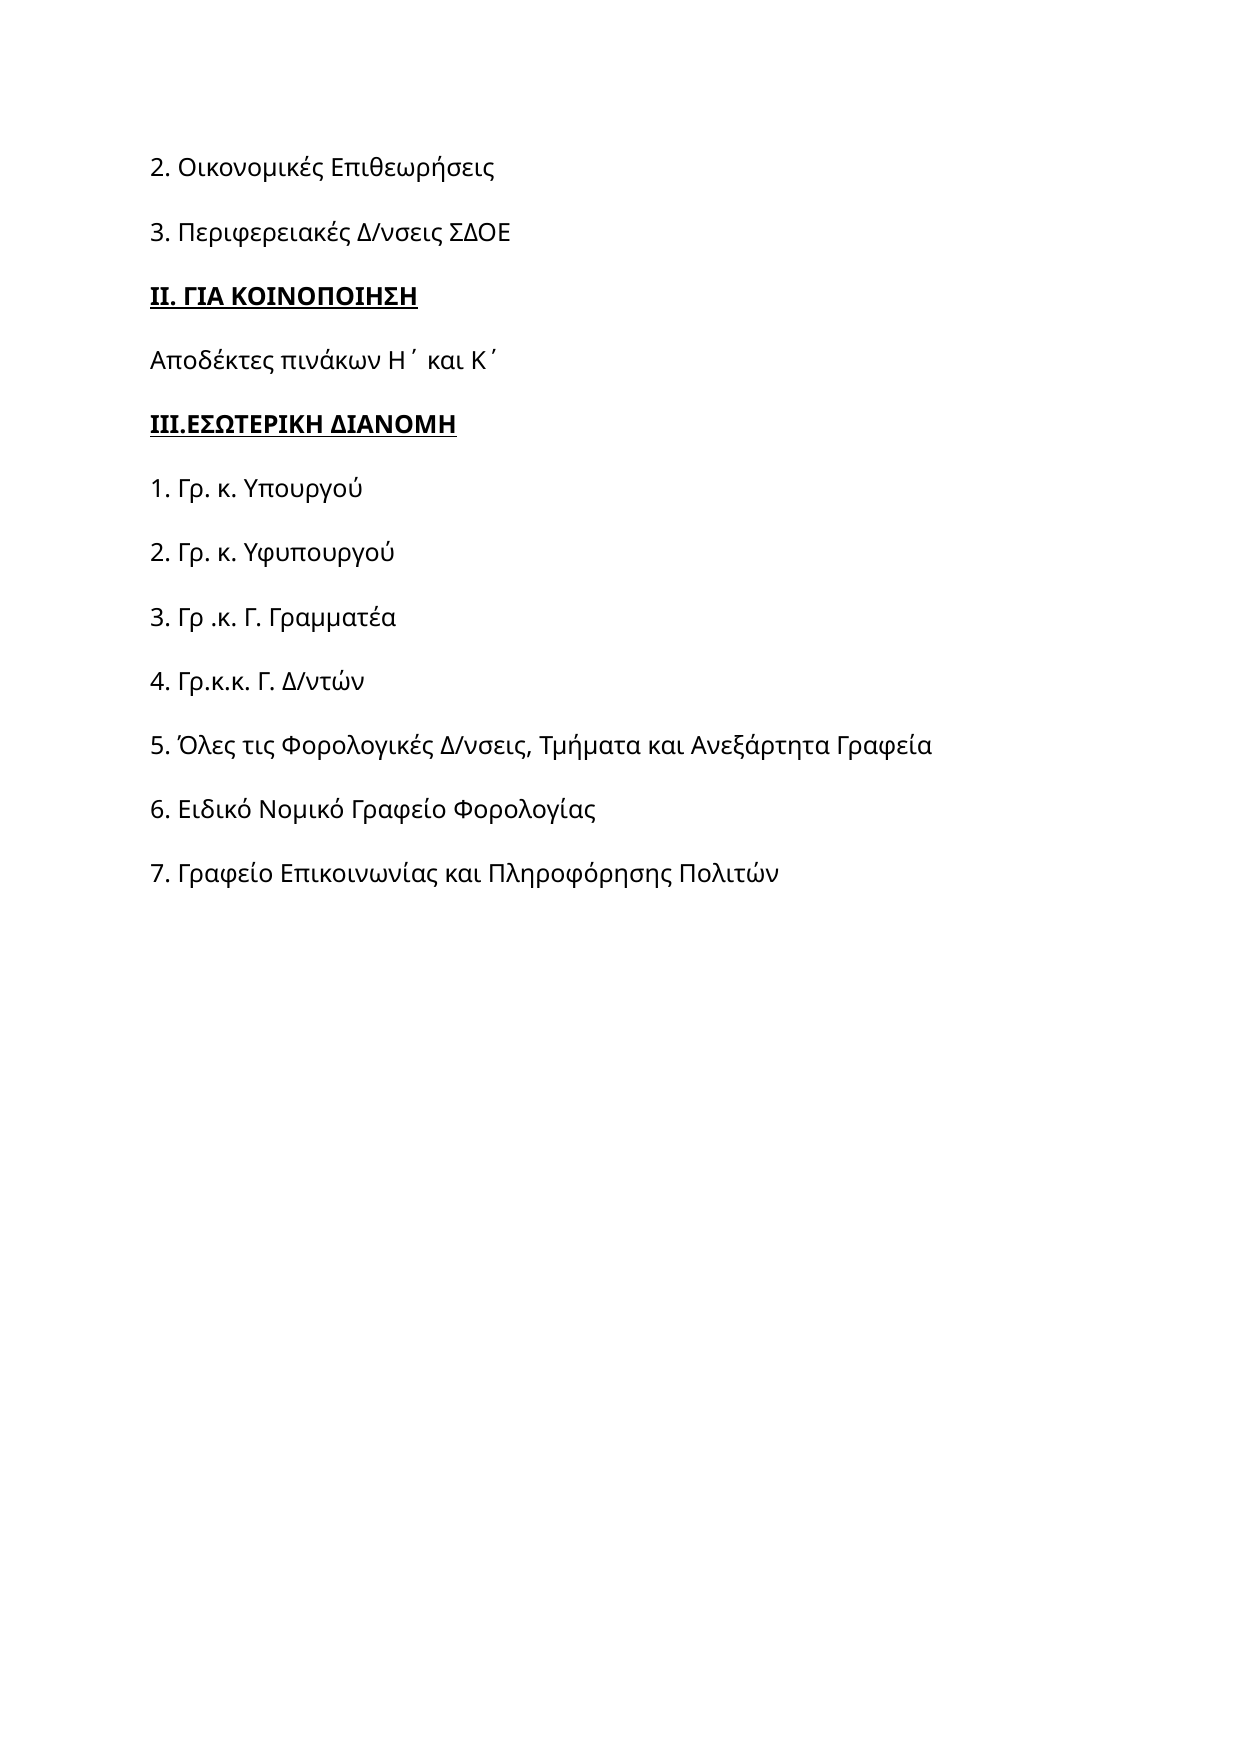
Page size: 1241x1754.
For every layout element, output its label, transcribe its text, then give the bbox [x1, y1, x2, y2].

text 5. Όλες τις Φορολογικές Δ/νσεις, Τμήματα και Ανεξάρτητα Γραφεία [150, 727, 1090, 762]
text 3. Περιφερειακές Δ/νσεις ΣΔΟΕ [150, 214, 1090, 248]
text 2. Οικονομικές Επιθεωρήσεις [150, 150, 1090, 184]
text ΙΙΙ.ΕΣΩΤΕΡΙΚΗ ΔΙΑΝΟΜΗ [150, 407, 1090, 441]
text 6. Ειδικό Νομικό Γραφείο Φορολογίας [150, 792, 1090, 826]
text 3. Γρ .κ. Γ. Γραμματέα [150, 599, 1090, 633]
text 1. Γρ. κ. Υπουργού [150, 471, 1090, 505]
text 4. Γρ.κ.κ. Γ. Δ/ντών [150, 663, 1090, 697]
text Αποδέκτες πινάκων Η΄ και Κ΄ [150, 342, 1090, 377]
text 2. Γρ. κ. Υφυπουργού [150, 535, 1090, 569]
text 7. Γραφείο Επικοινωνίας και Πληροφόρησης Πολιτών [150, 856, 1090, 890]
text ΙΙ. ΓΙΑ ΚΟΙΝΟΠΟΙΗΣΗ [150, 278, 1090, 312]
